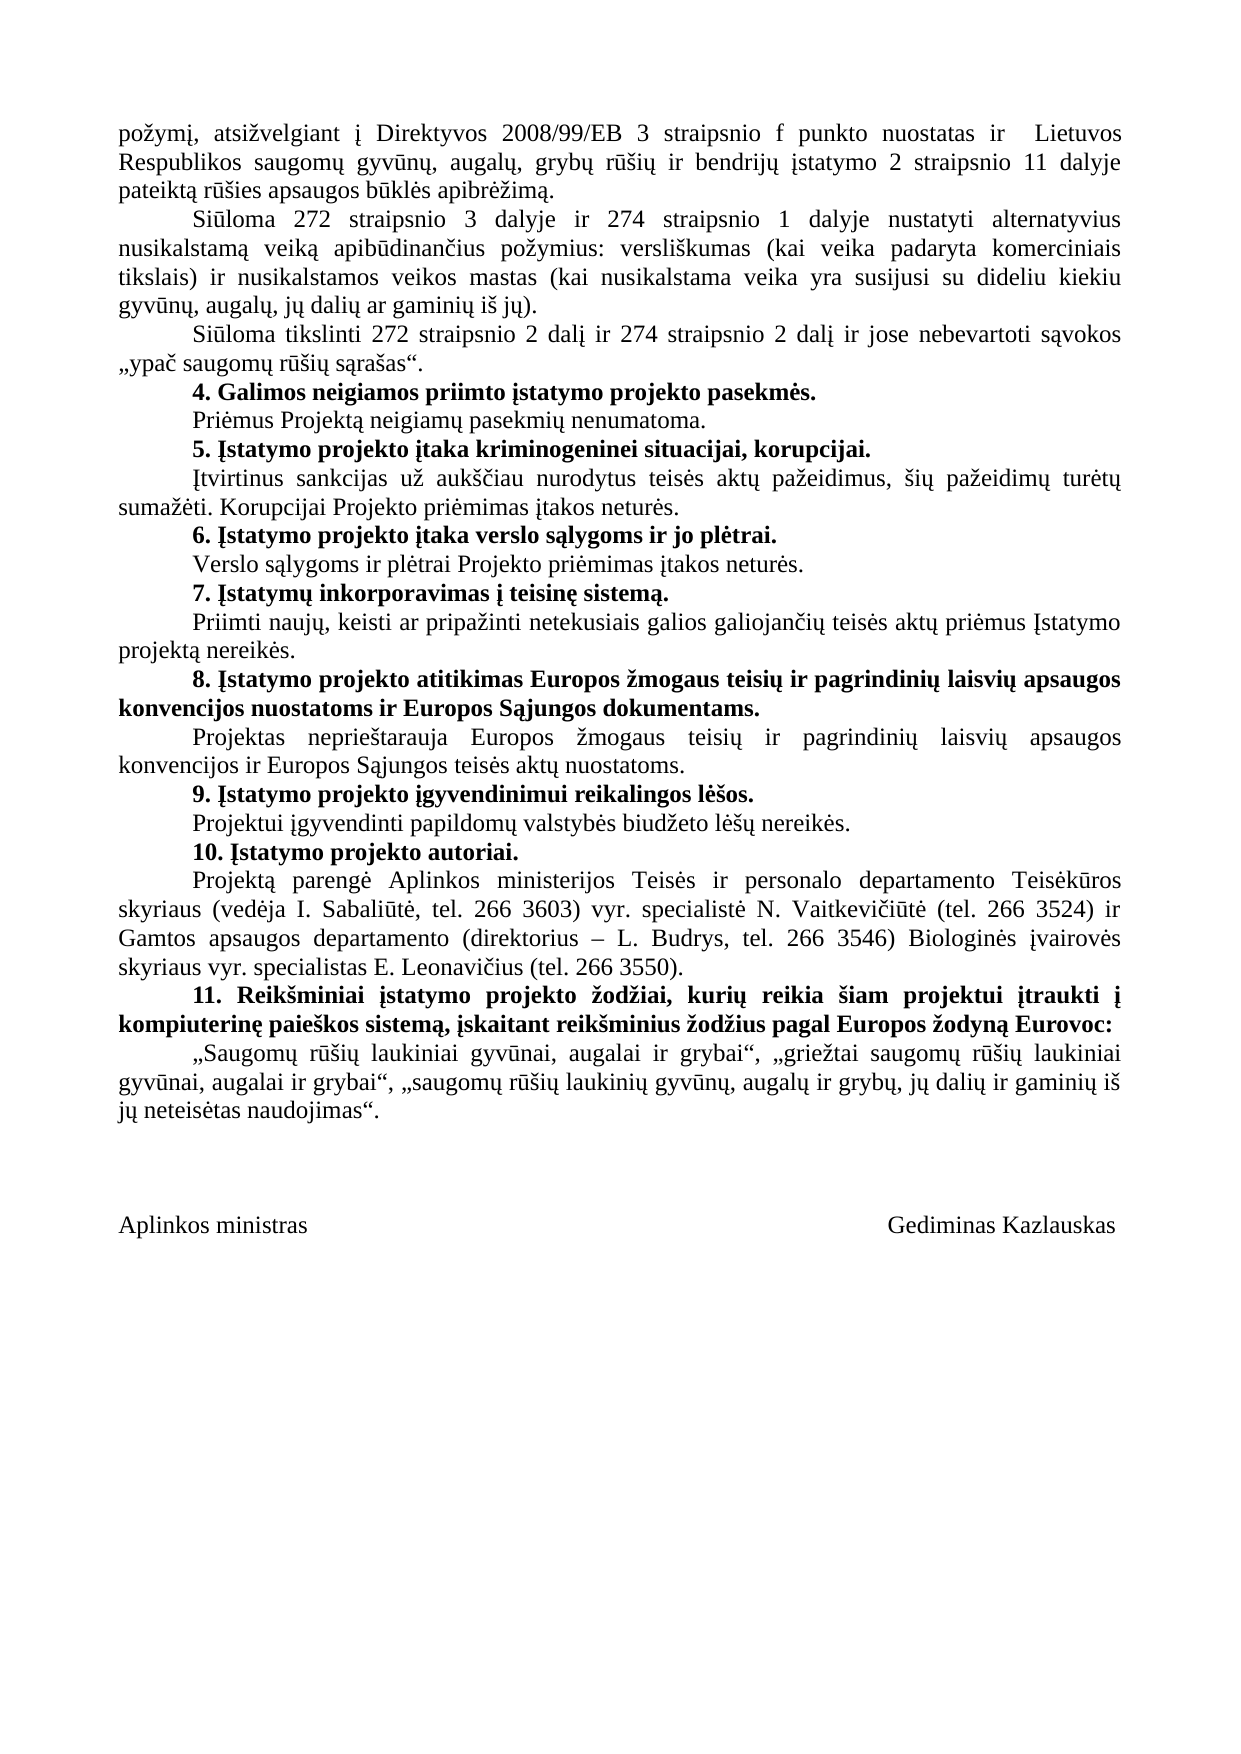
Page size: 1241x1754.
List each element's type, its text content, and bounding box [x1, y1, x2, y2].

text 10. Įstatymo projekto autoriai. [118, 837, 1122, 866]
text 5. Įstatymo projekto įtaka kriminogeninei situacijai, korupcijai. [118, 434, 1122, 463]
text Aplinkos ministras Gediminas Kazlauskas [118, 1211, 1122, 1239]
text Priėmus Projektą neigiamų pasekmių nenumatoma. [118, 406, 1122, 434]
text 8. Įstatymo projekto atitikimas Europos žmogaus teisių ir pagrindinių laisvių apsaugos konvencijos nuostatoms ir Europos Sąjungos dokumentams. [118, 664, 1122, 722]
text Projektas neprieštarauja Europos žmogaus teisių ir pagrindinių laisvių apsaugos konvencijos ir Europos Sąjungos teisės aktų nuostatoms. [118, 722, 1122, 779]
text Verslo sąlygoms ir plėtrai Projekto priėmimas įtakos neturės. [118, 549, 1122, 578]
text 7. Įstatymų inkorporavimas į teisinę sistemą. [118, 578, 1122, 607]
text „Saugomų rūšių laukiniai gyvūnai, augalai ir grybai“, „griežtai saugomų rūšių laukiniai gyvūnai, augalai ir grybai“, „saugomų rūšių laukinių gyvūnų, augalų ir grybų, jų dalių ir gaminių iš jų neteisėtas naudojimas“. [118, 1038, 1122, 1124]
text Priimti naujų, keisti ar pripažinti netekusiais galios galiojančių teisės aktų priėmus Įstatymo projektą nereikės. [118, 607, 1122, 664]
text 6. Įstatymo projekto įtaka verslo sąlygoms ir jo plėtrai. [118, 521, 1122, 549]
text Siūloma tikslinti 272 straipsnio 2 dalį ir 274 straipsnio 2 dalį ir jose nebevartoti sąvokos „ypač saugomų rūšių sąrašas“. [118, 319, 1122, 377]
text Įtvirtinus sankcijas už aukščiau nurodytus teisės aktų pažeidimus, šių pažeidimų turėtų sumažėti. Korupcijai Projekto priėmimas įtakos neturės. [118, 463, 1122, 521]
text 9. Įstatymo projekto įgyvendinimui reikalingos lėšos. [118, 779, 1122, 808]
text 4. Galimos neigiamos priimto įstatymo projekto pasekmės. [118, 377, 1122, 406]
text Projektui įgyvendinti papildomų valstybės biudžeto lėšų nereikės. [118, 808, 1122, 837]
text Projektą parengė Aplinkos ministerijos Teisės ir personalo departamento Teisėkūros skyriaus (vedėja I. Sabaliūtė, tel. 266 3603) vyr. specialistė N. Vaitkevičiūtė (tel. 266 3524) ir Gamtos apsaugos departamento (direktorius – L. Budrys, tel. 266 3546) Biologinės įvairovės skyriaus vyr. specialistas E. Leonavičius (tel. 266 3550). [118, 866, 1122, 981]
text 11. Reikšminiai įstatymo projekto žodžiai, kurių reikia šiam projektui įtraukti į kompiuterinę paieškos sistemą, įskaitant reikšminius žodžius pagal Europos žodyną Eurovoc: [118, 981, 1122, 1038]
text požymį, atsižvelgiant į Direktyvos 2008/99/EB 3 straipsnio f punkto nuostatas ir Lietuvos Respublikos saugomų gyvūnų, augalų, grybų rūšių ir bendrijų įstatymo 2 straipsnio 11 dalyje pateiktą rūšies apsaugos būklės apibrėžimą. [118, 118, 1122, 204]
text Siūloma 272 straipsnio 3 dalyje ir 274 straipsnio 1 dalyje nustatyti alternatyvius nusikalstamą veiką apibūdinančius požymius: versliškumas (kai veika padaryta komerciniais tikslais) ir nusikalstamos veikos mastas (kai nusikalstama veika yra susijusi su dideliu kiekiu gyvūnų, augalų, jų dalių ar gaminių iš jų). [118, 204, 1122, 319]
